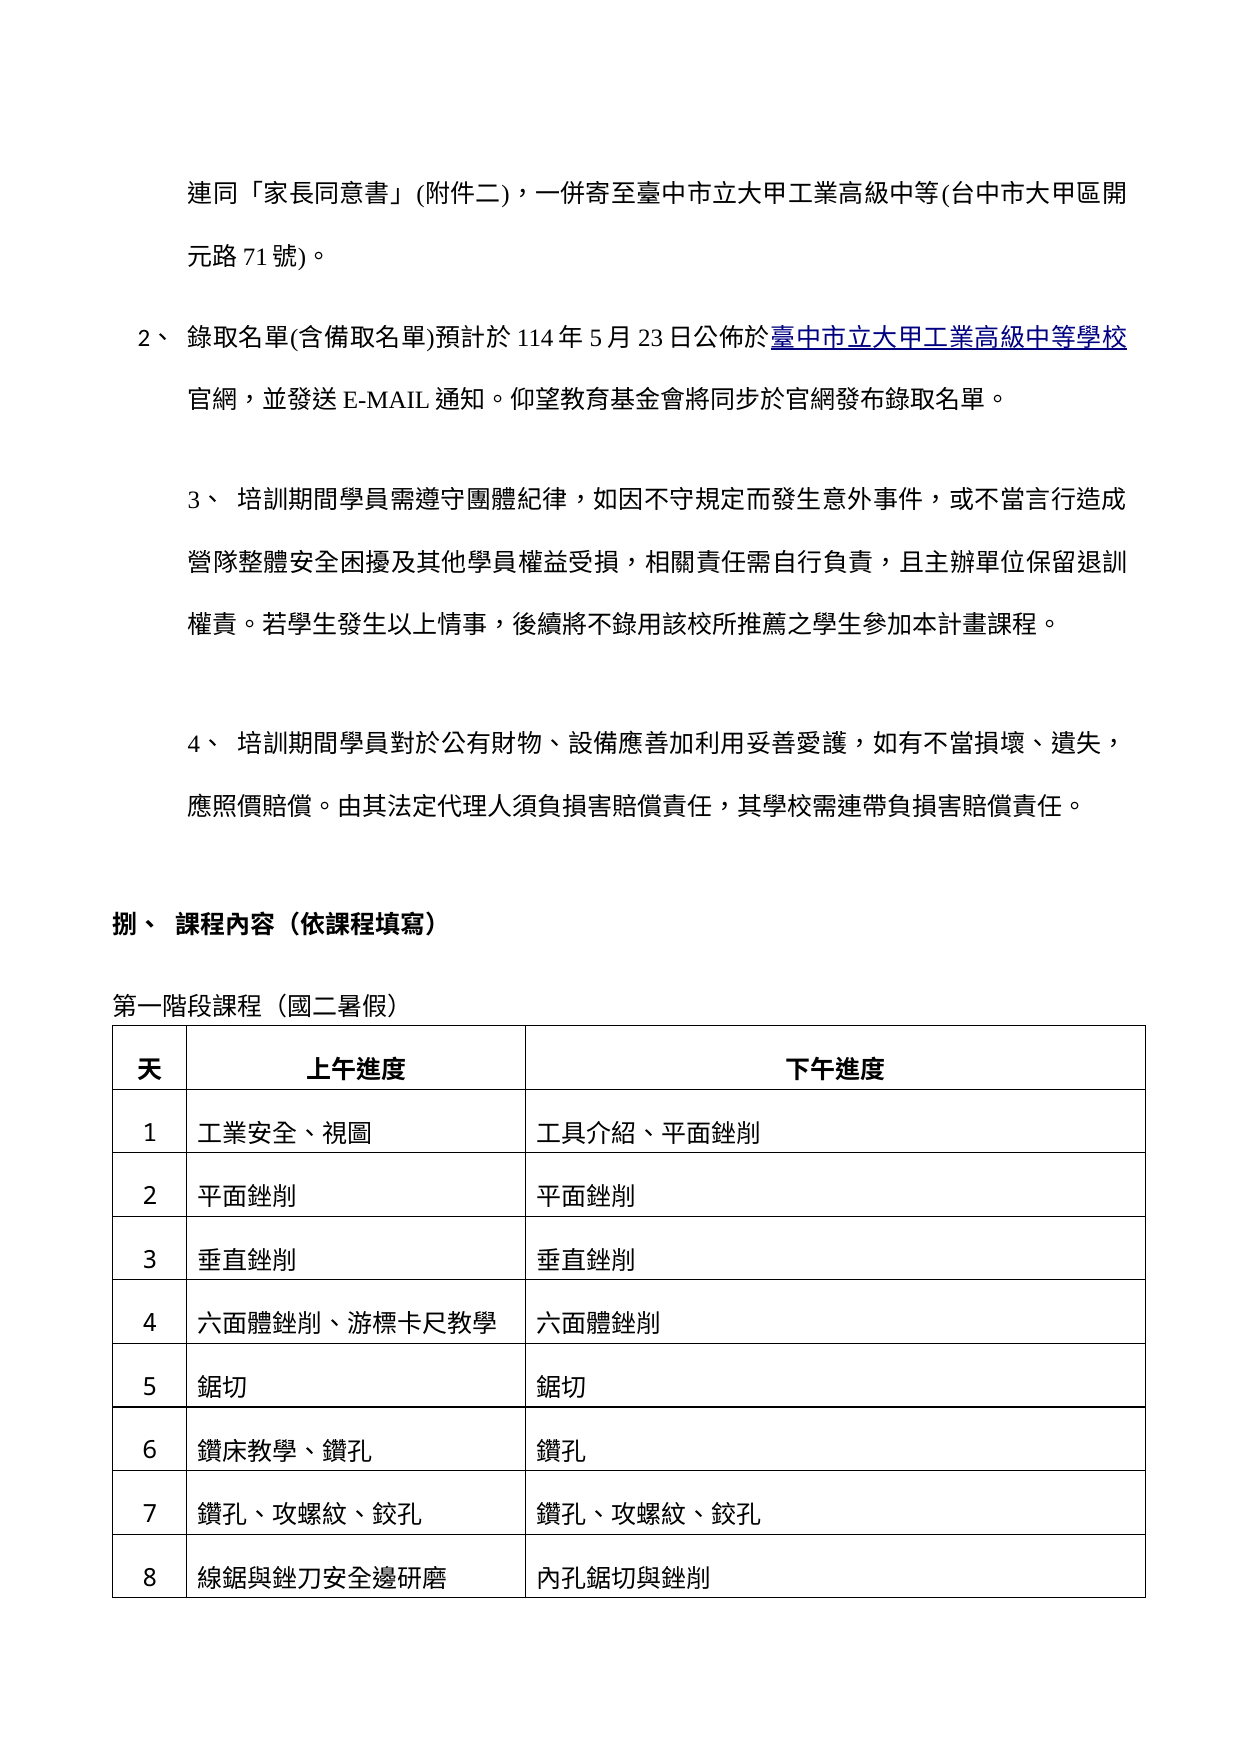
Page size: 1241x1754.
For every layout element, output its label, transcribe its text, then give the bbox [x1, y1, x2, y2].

table_cell 3 [113, 1217, 186, 1279]
table_cell 6 [113, 1408, 186, 1470]
table_cell 5 [113, 1344, 186, 1406]
table_cell 工具介紹、平面銼削 [526, 1090, 1145, 1152]
table_cell 垂直銼削 [187, 1217, 525, 1279]
table_cell 4 [113, 1280, 186, 1343]
list 錄取名單(含備取名單)預計於114年5月23日公佈於臺中市立大甲工業高級中等學校官網，並發送E-MAIL通知。仰望教育基金會將同步於官網發布錄取名單。 [137, 294, 1128, 419]
table_cell 工業安全、視圖 [187, 1090, 525, 1152]
table_cell 鑽孔 [526, 1408, 1145, 1470]
table_cell 鋸切 [526, 1344, 1145, 1406]
table_cell 六面體銼削 [526, 1280, 1145, 1343]
table_header 上午進度 [187, 1026, 525, 1089]
table_header 天 [113, 1026, 186, 1089]
table_cell 線鋸與銼刀安全邊研磨 [187, 1535, 525, 1597]
list 培訓期間學員需遵守團體紀律，如因不守規定而發生意外事件，或不當言行造成營隊整體安全困擾及其他學員權益受損，相關責任需自行負責，且主辦單位保留退訓權責。若學生發生以上情事，後續將不錄用該校所推薦之學生參加本計畫課程。 [187, 456, 1128, 644]
list 培訓期間學員對於公有財物、設備應善加利用妥善愛護，如有不當損壞、遺失，應照價賠償。由其法定代理人須負損害賠償責任，其學校需連帶負損害賠償責任。 [187, 700, 1128, 825]
table_cell 鑽孔、攻螺紋、鉸孔 [187, 1471, 525, 1533]
table_cell 六面體銼削、游標卡尺教學 [187, 1280, 525, 1343]
table_cell 鑽床教學、鑽孔 [187, 1408, 525, 1470]
text 第一階段課程（國二暑假） [112, 963, 1128, 1025]
list 課程內容（依課程填寫） [112, 881, 1128, 944]
table_cell 2 [113, 1153, 186, 1216]
table_cell 7 [113, 1471, 186, 1533]
table_cell 垂直銼削 [526, 1217, 1145, 1279]
table_cell 鑽孔、攻螺紋、鉸孔 [526, 1471, 1145, 1533]
table_cell 8 [113, 1535, 186, 1597]
table_cell 鋸切 [187, 1344, 525, 1406]
table_cell 內孔鋸切與銼削 [526, 1535, 1145, 1597]
table_header 下午進度 [526, 1026, 1145, 1089]
table_cell 1 [113, 1090, 186, 1152]
table_cell 平面銼削 [526, 1153, 1145, 1216]
table_cell 平面銼削 [187, 1153, 525, 1216]
list 連同「家長同意書」(附件二)，一併寄至臺中市立大甲工業高級中等(台中市大甲區開元路71號)。 [137, 150, 1128, 275]
